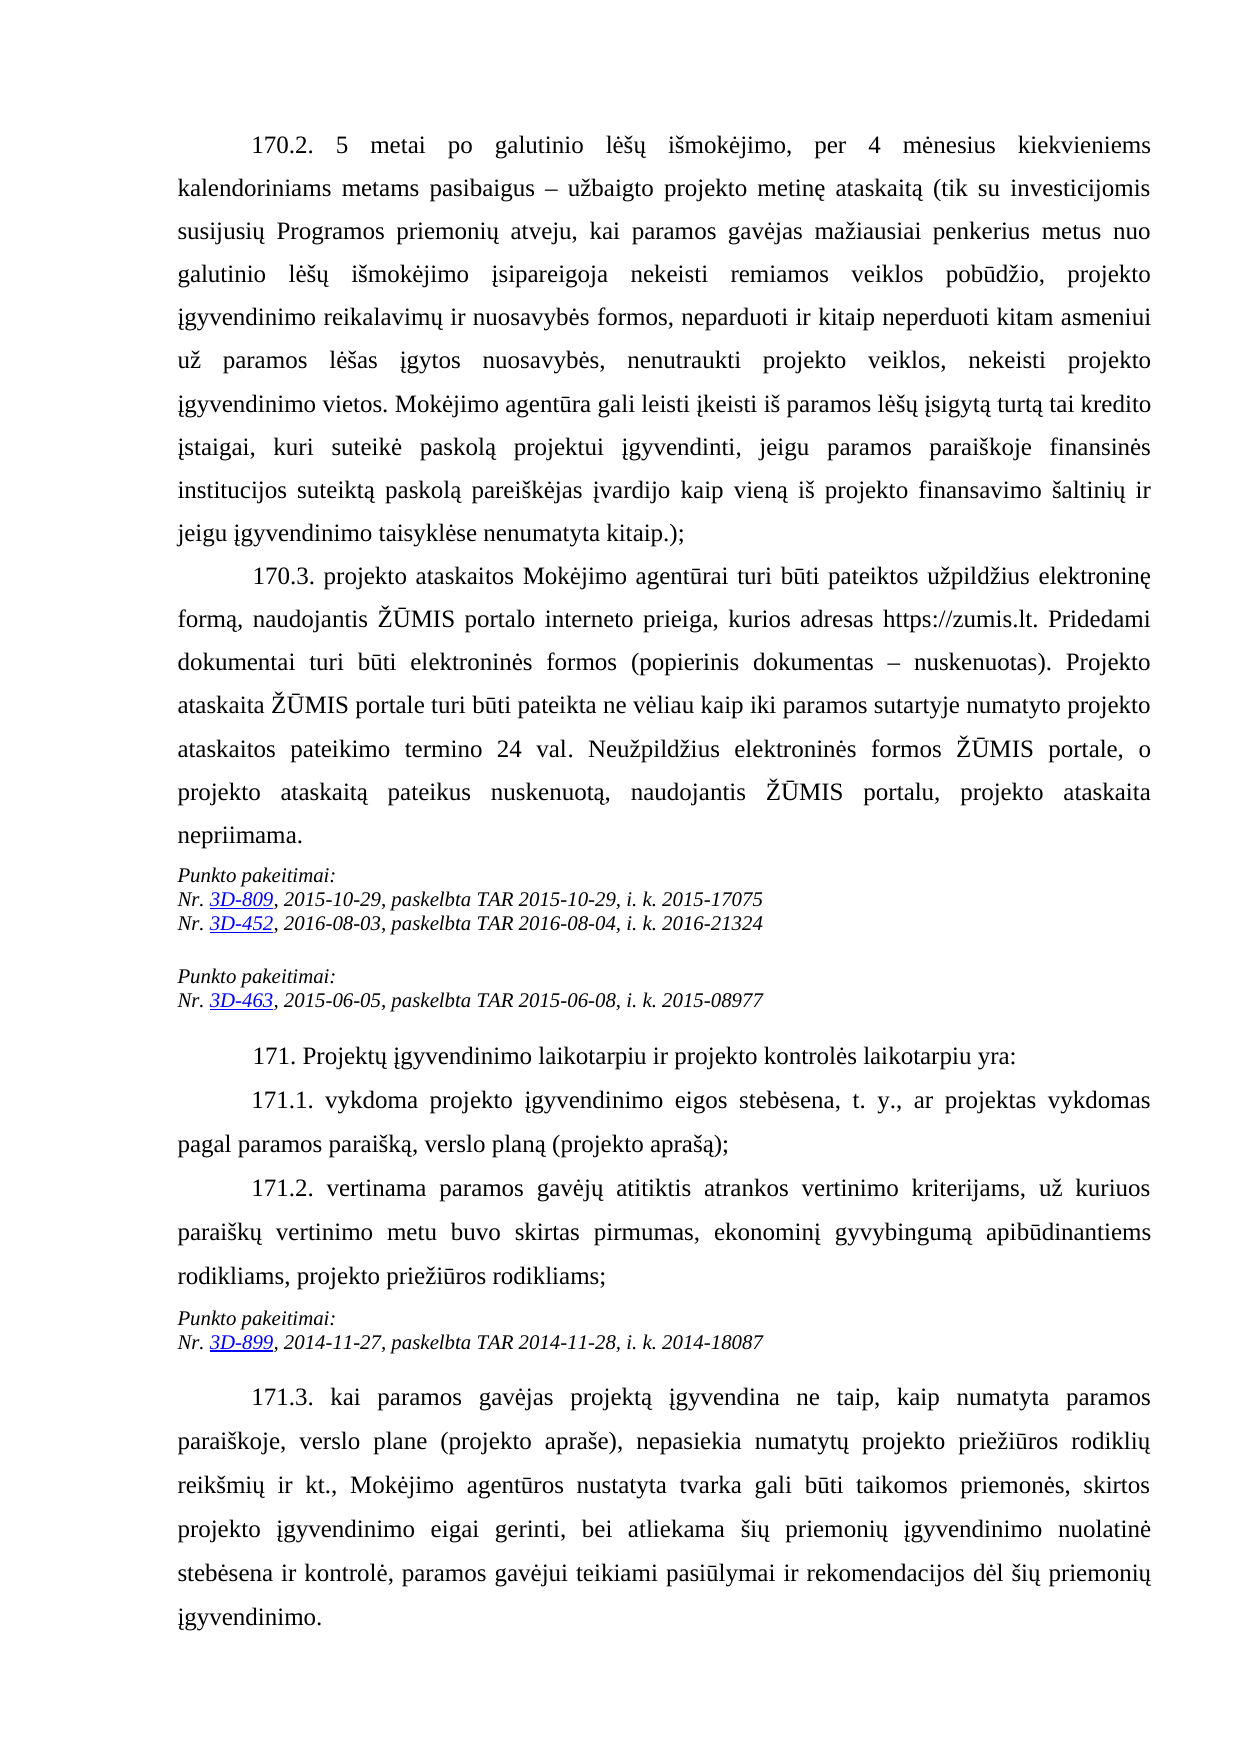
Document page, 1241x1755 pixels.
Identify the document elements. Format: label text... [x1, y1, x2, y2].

text Nr. 3D-463, 2015-06-05, paskelbta TAR 2015-06-08, i. k. 2015-08977 [177, 988, 1152, 1012]
text Nr. 3D-452, 2016-08-03, paskelbta TAR 2016-08-04, i. k. 2016-21324 [177, 911, 1152, 935]
text Punkto pakeitimai: [177, 1306, 1152, 1329]
text Nr. 3D-899, 2014-11-27, paskelbta TAR 2014-11-28, i. k. 2014-18087 [177, 1329, 1152, 1354]
text 170.2. 5 metai po galutinio lėšų išmokėjimo, per 4 mėnesius kiekvieniems kalendoriniams metams pasibaigus – užbaigto projekto metinę ataskaitą (tik su investicijomis susijusių Programos priemonių atveju, kai paramos gavėjas mažiausiai penkerius metus nuo galutinio lėšų išmokėjimo įsipareigoja nekeisti remiamos veiklos pobūdžio, projekto įgyvendinimo reikalavimų ir nuosavybės formos, neparduoti ir kitaip neperduoti kitam asmeniui už paramos lėšas įgytos nuosavybės, nenutraukti projekto veiklos, nekeisti projekto įgyvendinimo vietos. Mokėjimo agentūra gali leisti įkeisti iš paramos lėšų įsigytą turtą tai kredito įstaigai, kuri suteikė paskolą projektui įgyvendinti, jeigu paramos paraiškoje finansinės institucijos suteiktą paskolą pareiškėjas įvardijo kaip vieną iš projekto finansavimo šaltinių ir jeigu įgyvendinimo taisyklėse nenumatyta kitaip.); [177, 130, 1152, 547]
text 171.3. kai paramos gavėjas projektą įgyvendina ne taip, kaip numatyta paramos paraiškoje, verslo plane (projekto apraše), nepasiekia numatytų projekto priežiūros rodiklių reikšmių ir kt., Mokėjimo agentūros nustatyta tvarka gali būti taikomos priemonės, skirtos projekto įgyvendinimo eigai gerinti, bei atliekama šių priemonių įgyvendinimo nuolatinė stebėsena ir kontrolė, paramos gavėjui teikiami pasiūlymai ir rekomendacijos dėl šių priemonių įgyvendinimo. [177, 1382, 1152, 1631]
text Punkto pakeitimai: [177, 964, 1152, 988]
text 171. Projektų įgyvendinimo laikotarpiu ir projekto kontrolės laikotarpiu yra: [177, 1041, 1152, 1069]
text 171.1. vykdoma projekto įgyvendinimo eigos stebėsena, t. y., ar projektas vykdomas pagal paramos paraišką, verslo planą (projekto aprašą); [177, 1085, 1152, 1157]
text Nr. 3D-809, 2015-10-29, paskelbta TAR 2015-10-29, i. k. 2015-17075 [177, 887, 1152, 911]
text 171.2. vertinama paramos gavėjų atitiktis atrankos vertinimo kriterijams, už kuriuos paraiškų vertinimo metu buvo skirtas pirmumas, ekonominį gyvybingumą apibūdinantiems rodikliams, projekto priežiūros rodikliams; [177, 1173, 1152, 1290]
text 170.3. projekto ataskaitos Mokėjimo agentūrai turi būti pateiktos užpildžius elektroninę formą, naudojantis ŽŪMIS portalo interneto prieiga, kurios adresas https://zumis.lt. Pridedami dokumentai turi būti elektroninės formos (popierinis dokumentas – nuskenuotas). Projekto ataskaita ŽŪMIS portale turi būti pateikta ne vėliau kaip iki paramos sutartyje numatyto projekto ataskaitos pateikimo termino 24 val. Neužpildžius elektroninės formos ŽŪMIS portale, o projekto ataskaitą pateikus nuskenuotą, naudojantis ŽŪMIS portalu, projekto ataskaita nepriimama. [177, 561, 1152, 849]
text Punkto pakeitimai: [177, 863, 1152, 887]
